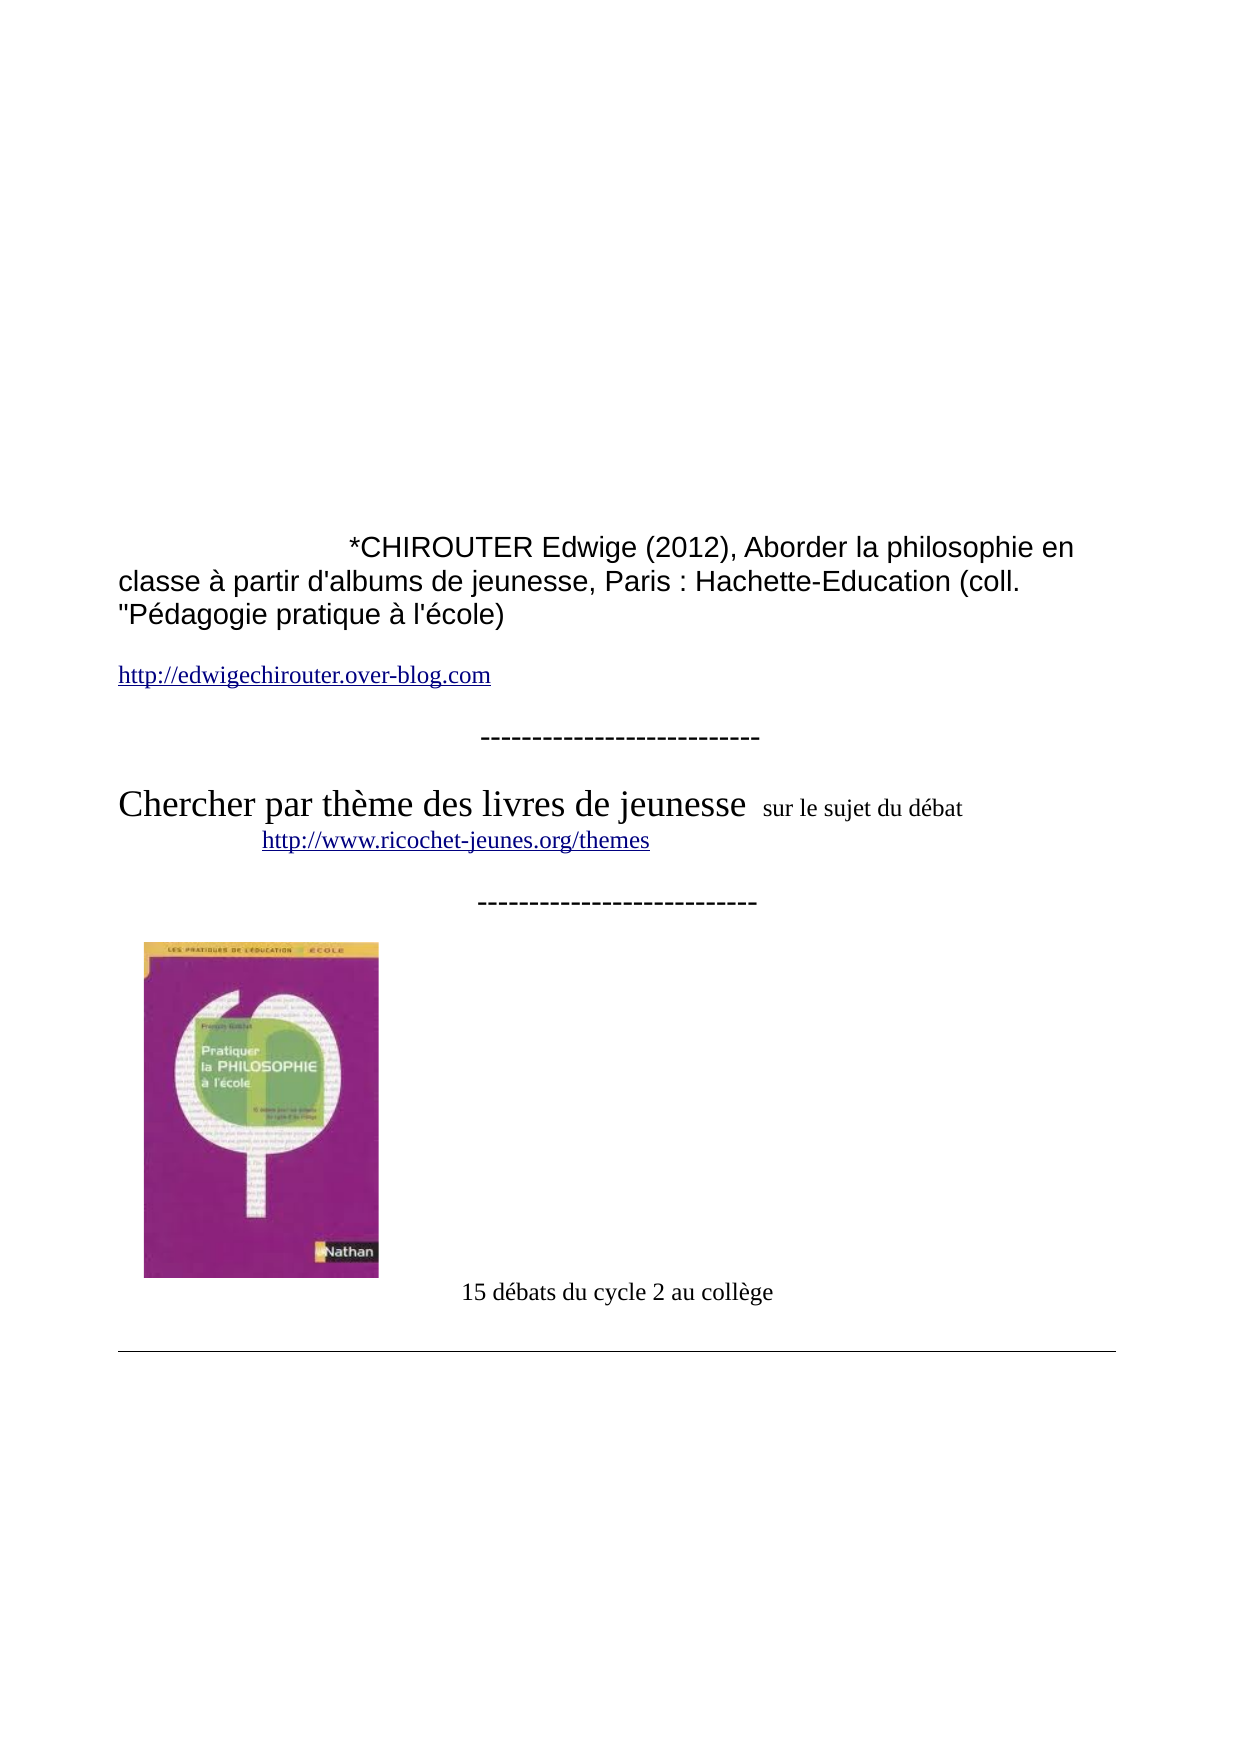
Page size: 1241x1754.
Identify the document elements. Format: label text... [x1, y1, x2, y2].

text --------------------------- [118, 882, 1116, 918]
text *CHIROUTER Edwige (2012), Aborder la philosophie en classe à partir d'albums de jeunesse, Paris : Hachette-Education (coll. "Pédagogie pratique à l'école) [118, 118, 1122, 631]
text http://www.ricochet-jeunes.org/themes [118, 825, 1122, 854]
text http://edwigechirouter.over-blog.com [118, 660, 1122, 688]
text Chercher par thème des livres de jeunesse sur le sujet du débat [118, 782, 1122, 825]
text 15 débats du cycle 2 au collège [118, 918, 1116, 1306]
text --------------------------- [118, 717, 1122, 753]
picture [143, 942, 379, 1278]
